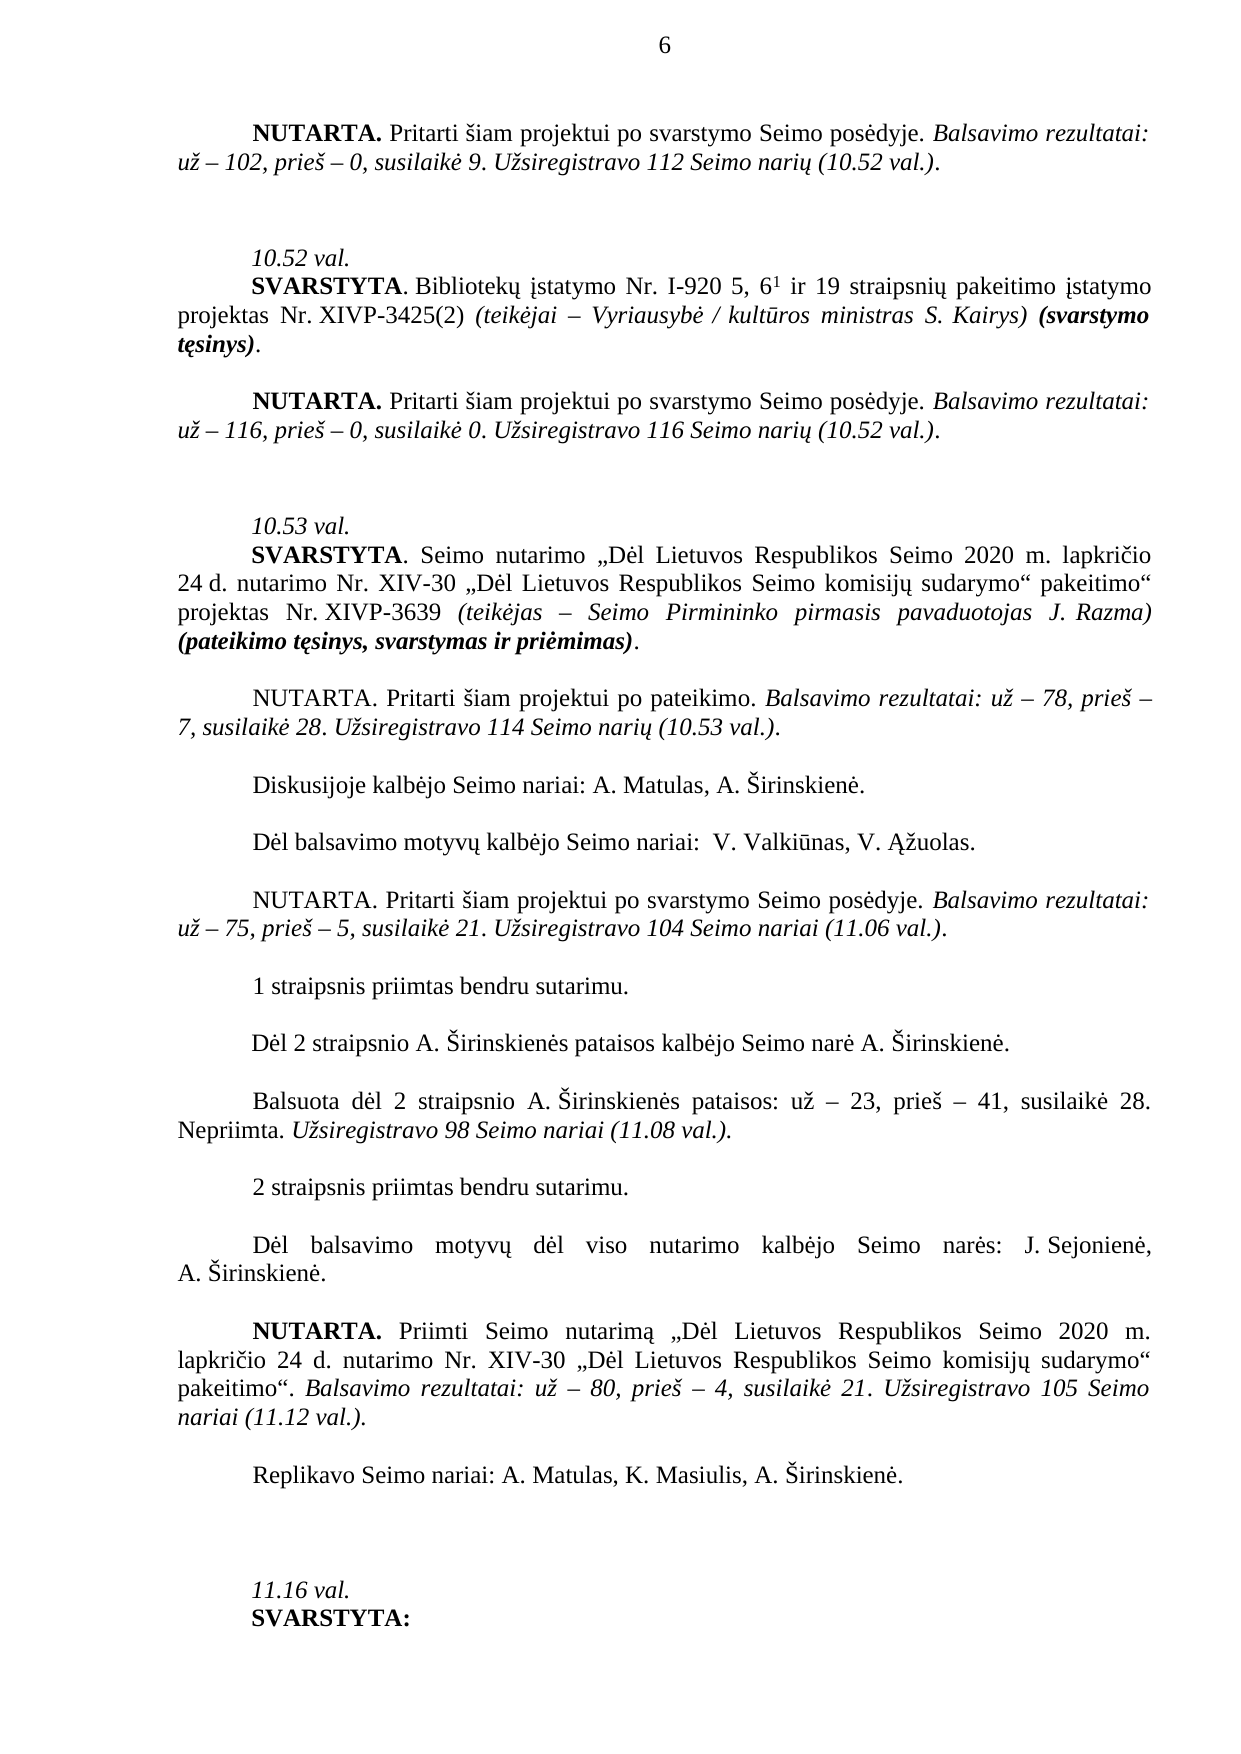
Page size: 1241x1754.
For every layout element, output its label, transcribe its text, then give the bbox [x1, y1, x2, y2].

text Dėl 2 straipsnio A. Širinskienės pataisos kalbėjo Seimo narė A. Širinskienė. [177, 1028, 1152, 1057]
text 1 straipsnis priimtas bendru sutarimu. [177, 971, 1152, 1000]
text SVARSTYTA. Bibliotekų įstatymo Nr. I-920 5, 61 ir 19 straipsnių pakeitimo įstatymo projektas Nr. XIVP-3425(2) (teikėjai – Vyriausybė / kultūros ministras S. Kairys) (svarstymo tęsinys). [177, 271, 1152, 358]
text 10.52 val. [177, 243, 1152, 271]
text Diskusijoje kalbėjo Seimo nariai: A. Matulas, A. Širinskienė. [177, 770, 1152, 798]
text NUTARTA. Pritarti šiam projektui po pateikimo. Balsavimo rezultatai: už – 78, prieš – 7, susilaikė 28. Užsiregistravo 114 Seimo narių (10.53 val.). [177, 683, 1152, 741]
text NUTARTA. Pritarti šiam projektui po svarstymo Seimo posėdyje. Balsavimo rezultatai: už – 116, prieš – 0, susilaikė 0. Užsiregistravo 116 Seimo narių (10.52 val.). [177, 386, 1152, 444]
text SVARSTYTA. Seimo nutarimo „Dėl Lietuvos Respublikos Seimo 2020 m. lapkričio 24 d. nutarimo Nr. XIV-30 „Dėl Lietuvos Respublikos Seimo komisijų sudarymo“ pakeitimo“ projektas Nr. XIVP-3639 (teikėjas – Seimo Pirmininko pirmasis pavaduotojas J. Razma) (pateikimo tęsinys, svarstymas ir priėmimas). [177, 540, 1152, 655]
text SVARSTYTA: [177, 1603, 1152, 1632]
text 11.16 val. [177, 1575, 1152, 1603]
text Dėl balsavimo motyvų dėl viso nutarimo kalbėjo Seimo narės: J. Sejonienė, A. Širinskienė. [177, 1230, 1152, 1287]
text Replikavo Seimo nariai: A. Matulas, K. Masiulis, A. Širinskienė. [177, 1460, 1152, 1488]
text NUTARTA. Pritarti šiam projektui po svarstymo Seimo posėdyje. Balsavimo rezultatai: už – 75, prieš – 5, susilaikė 21. Užsiregistravo 104 Seimo nariai (11.06 val.). [177, 885, 1152, 942]
text NUTARTA. Pritarti šiam projektui po svarstymo Seimo posėdyje. Balsavimo rezultatai: už – 102, prieš – 0, susilaikė 9. Užsiregistravo 112 Seimo narių (10.52 val.). [177, 118, 1152, 176]
text Dėl balsavimo motyvų kalbėjo Seimo nariai: V. Valkiūnas, V. Ąžuolas. [177, 827, 1152, 856]
text 2 straipsnis priimtas bendru sutarimu. [177, 1172, 1152, 1201]
text Balsuota dėl 2 straipsnio A. Širinskienės pataisos: už – 23, prieš – 41, susilaikė 28. Nepriimta. Užsiregistravo 98 Seimo nariai (11.08 val.). [177, 1086, 1152, 1143]
text 10.53 val. [177, 511, 1152, 540]
text NUTARTA. Priimti Seimo nutarimą „Dėl Lietuvos Respublikos Seimo 2020 m. lapkričio 24 d. nutarimo Nr. XIV-30 „Dėl Lietuvos Respublikos Seimo komisijų sudarymo“ pakeitimo“. Balsavimo rezultatai: už – 80, prieš – 4, susilaikė 21. Užsiregistravo 105 Seimo nariai (11.12 val.). [177, 1316, 1152, 1431]
